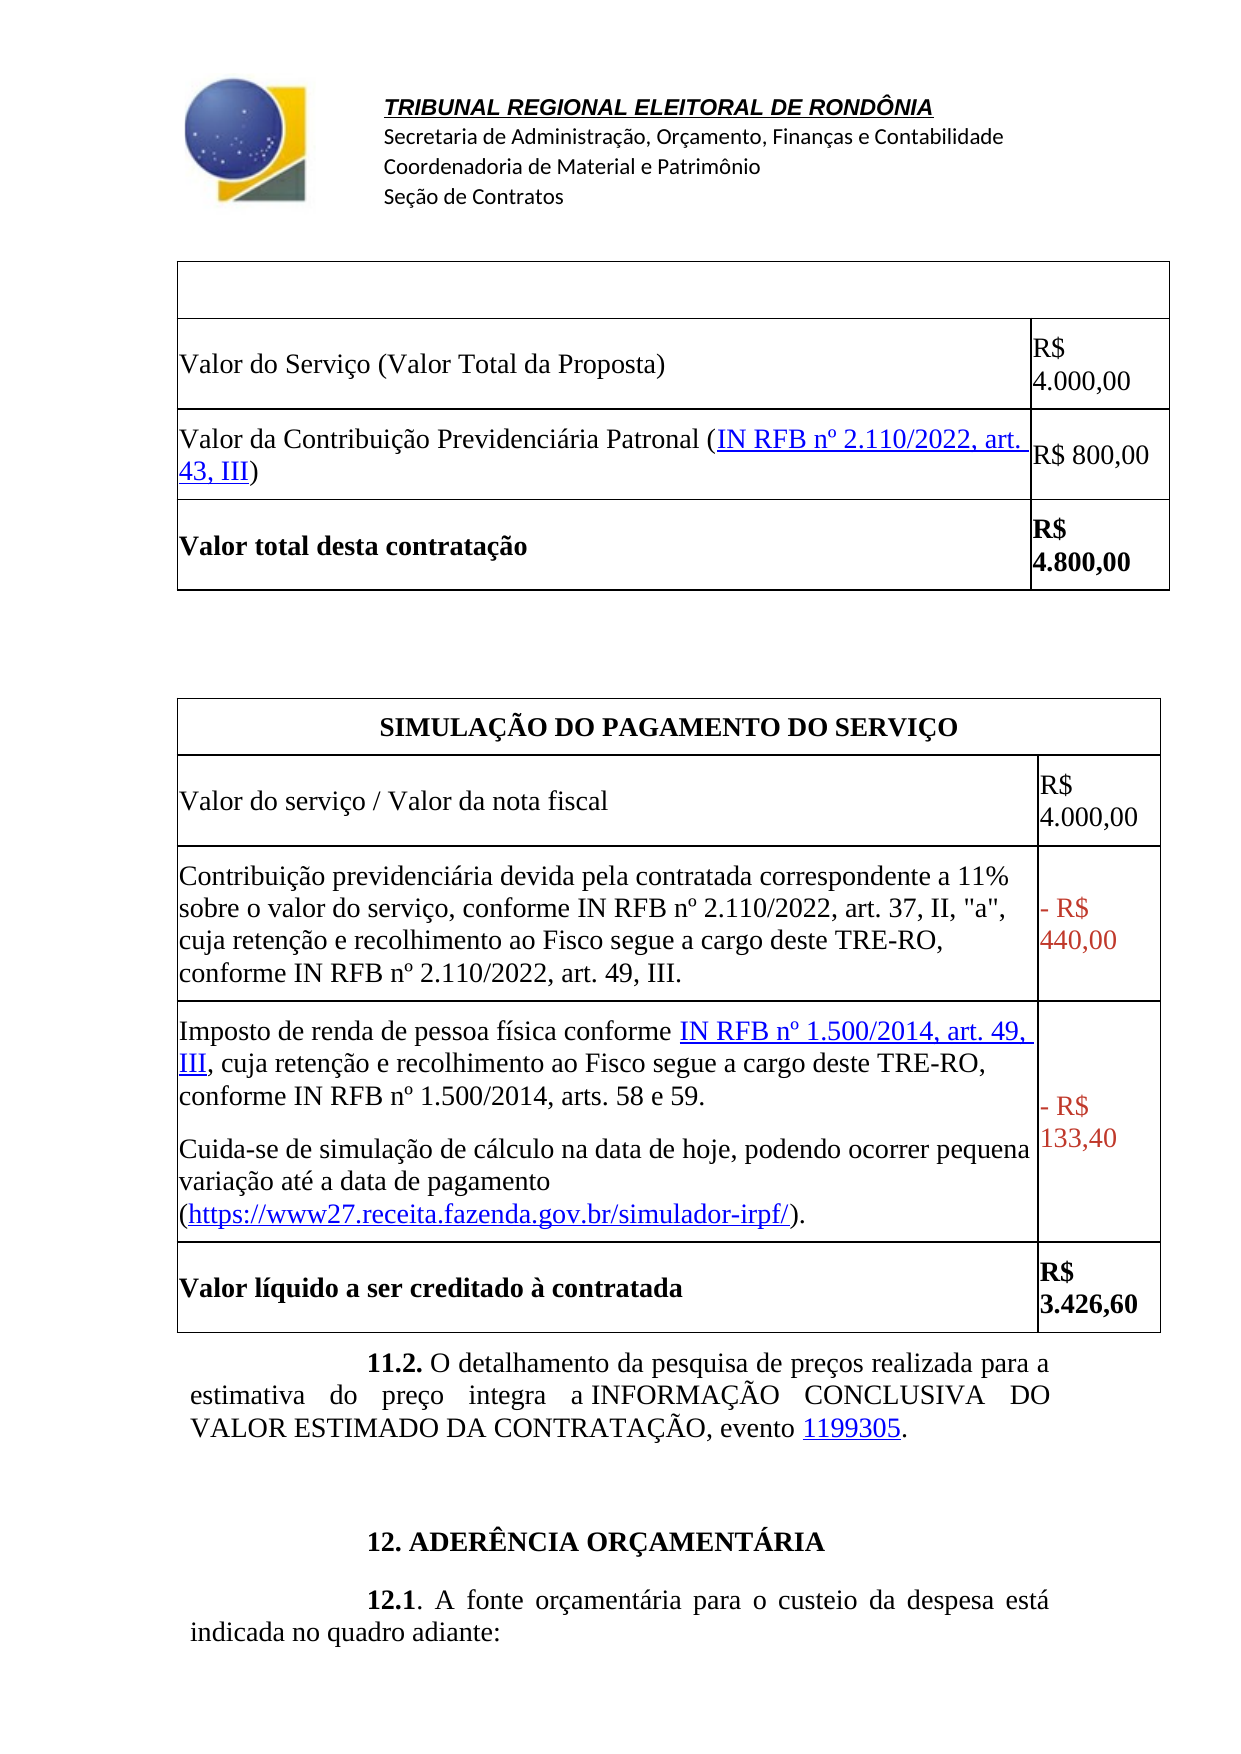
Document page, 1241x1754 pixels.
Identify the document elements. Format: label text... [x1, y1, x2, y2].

table_cell Valor total desta contratação [178, 500, 1030, 589]
table_cell Imposto de renda de pessoa física conforme IN RFB nº 1.500/2014, art. 49, III, cuja retenção e recolhimento ao Fisco segue a cargo deste TRE-RO, conforme IN RFB nº 1.500/2014, arts. 58 e 59. Cuida-se de simulação de cálculo na data de hoje, podendo ocorrer pequena variação até a data de pagamento (https://www27.receita.fazenda.gov.br/simulador-irpf/). [178, 1002, 1037, 1241]
table_header SIMULAÇÃO DO PAGAMENTO DO SERVIÇO [178, 699, 1160, 754]
text 12. ADERÊNCIA ORÇAMENTÁRIA [190, 1526, 1051, 1558]
table_cell - R$ 133,40 [1039, 1002, 1160, 1241]
table_cell Contribuição previdenciária devida pela contratada correspondente a 11% sobre o valor do serviço, conforme IN RFB nº 2.110/2022, art. 37, II, "a", cuja retenção e recolhimento ao Fisco segue a cargo deste TRE-RO, conforme IN RFB nº 2.110/2022, art. 49, III. [178, 847, 1037, 1000]
table_cell R$ 4.000,00 [1032, 319, 1169, 408]
table_cell R$ 4.800,00 [1032, 500, 1169, 589]
text 12.1. A fonte orçamentária para o custeio da despesa está indicada no quadro adiante: [190, 1583, 1051, 1648]
table_header [178, 262, 1169, 318]
table_cell - R$ 440,00 [1039, 847, 1160, 1000]
text 11.2. O detalhamento da pesquisa de preços realizada para a estimativa do preço integra a INFORMAÇÃO CONCLUSIVA DO VALOR ESTIMADO DA CONTRATAÇÃO, evento 1199305. [190, 1346, 1051, 1443]
table_cell Valor da Contribuição Previdenciária Patronal (IN RFB nº 2.110/2022, art. 43, III) [178, 410, 1030, 499]
table_cell R$ 4.000,00 [1039, 756, 1160, 845]
table_cell Valor do serviço / Valor da nota fiscal [178, 756, 1037, 845]
table_cell R$ 3.426,60 [1039, 1243, 1160, 1332]
table_cell Valor líquido a ser creditado à contratada [178, 1243, 1037, 1332]
table_cell Valor do Serviço (Valor Total da Proposta) [178, 319, 1030, 408]
table_cell R$ 800,00 [1032, 410, 1169, 499]
